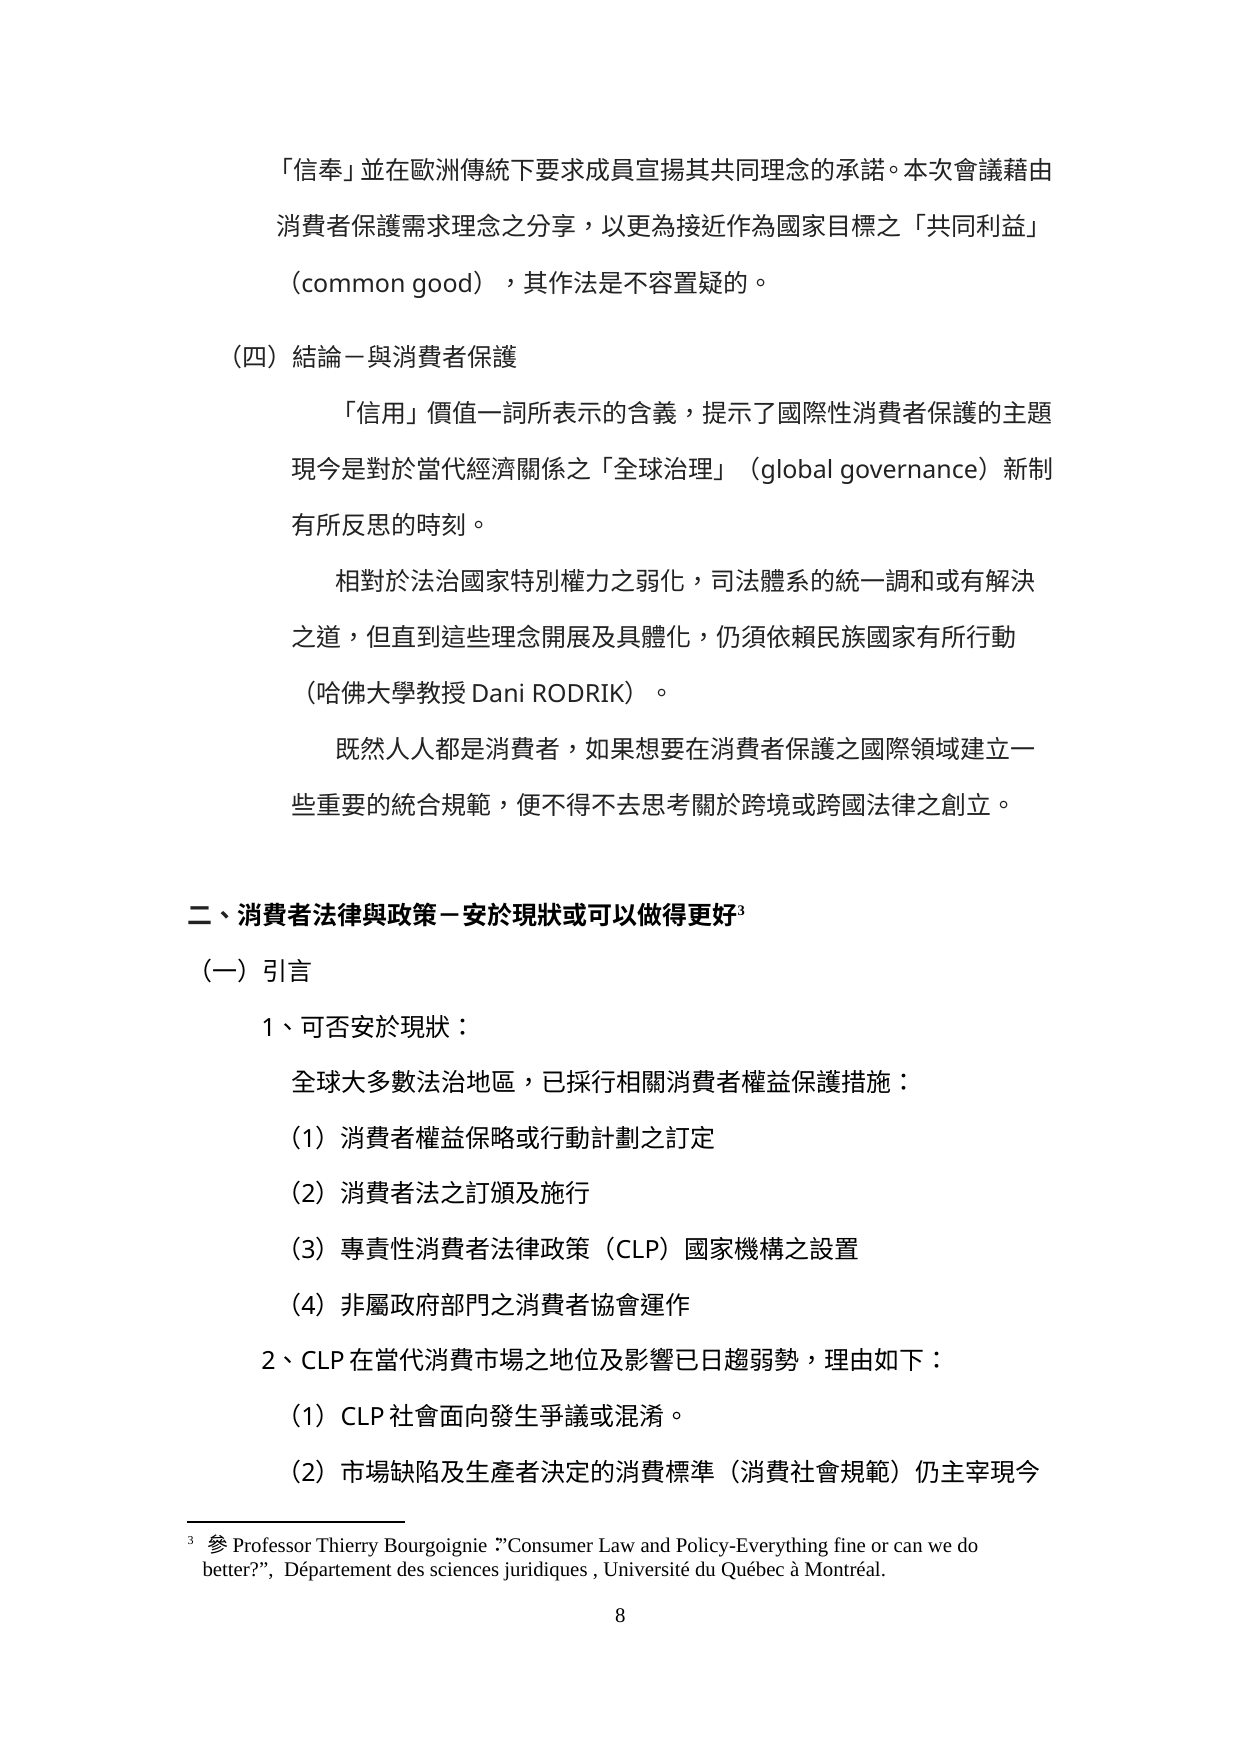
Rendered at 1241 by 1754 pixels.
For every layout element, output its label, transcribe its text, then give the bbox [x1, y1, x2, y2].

text 1、可否安於現狀： [187, 1006, 1053, 1044]
text 2、CLP在當代消費市場之地位及影響已日趨弱勢，理由如下： [261, 1340, 1053, 1378]
text 參Professor Thierry Bourgoignie：”Consumer Law and Policy-Everything fine or can we do better?”, Département des sciences juridiques , Université du Québec à Montréal. [187, 1528, 1053, 1581]
text 二、消費者法律與政策－安於現狀或可以做得更好 [187, 895, 1053, 933]
text 學者代表部分的法律專業，而「專業」一詞的拉丁語字根含義，係「信奉」並在歐洲傳統下要求成員宣揚其共同理念的承諾。本次會議藉由消費者保護需求理念之分享，以更為接近作為國家目標之「共同利益」（common good），其作法是不容置疑的。 [276, 150, 1053, 300]
text （4）非屬政府部門之消費者協會運作 [276, 1284, 1053, 1322]
text 相對於法治國家特別權力之弱化，司法體系的統一調和或有解決之道，但直到這些理念開展及具體化，仍須依賴民族國家有所行動（哈佛大學教授Dani RODRIK）。 [291, 561, 1053, 711]
text （3）專責性消費者法律政策（CLP）國家機構之設置 [276, 1229, 1053, 1266]
text （1）CLP社會面向發生爭議或混淆。 [187, 1396, 1053, 1433]
text 「信用」價值一詞所表示的含義，提示了國際性消費者保護的主題。現今是對於當代經濟關係之「全球治理」（global governance）新制有所反思的時刻。 [291, 392, 1053, 542]
text （四）結論－與消費者保護 [217, 337, 1053, 374]
text （一）引言 [187, 951, 1053, 988]
text 全球大多數法治地區，已採行相關消費者權益保護措施： [187, 1062, 1053, 1099]
text （2）市場缺陷及生產者決定的消費標準（消費社會規範）仍主宰現今 [276, 1451, 1053, 1489]
text （1）消費者權益保略或行動計劃之訂定 [276, 1118, 1053, 1155]
text （2）消費者法之訂頒及施行 [276, 1173, 1053, 1211]
text 既然人人都是消費者，如果想要在消費者保護之國際領域建立一些重要的統合規範，便不得不去思考關於跨境或跨國法律之創立。 [291, 729, 1053, 822]
